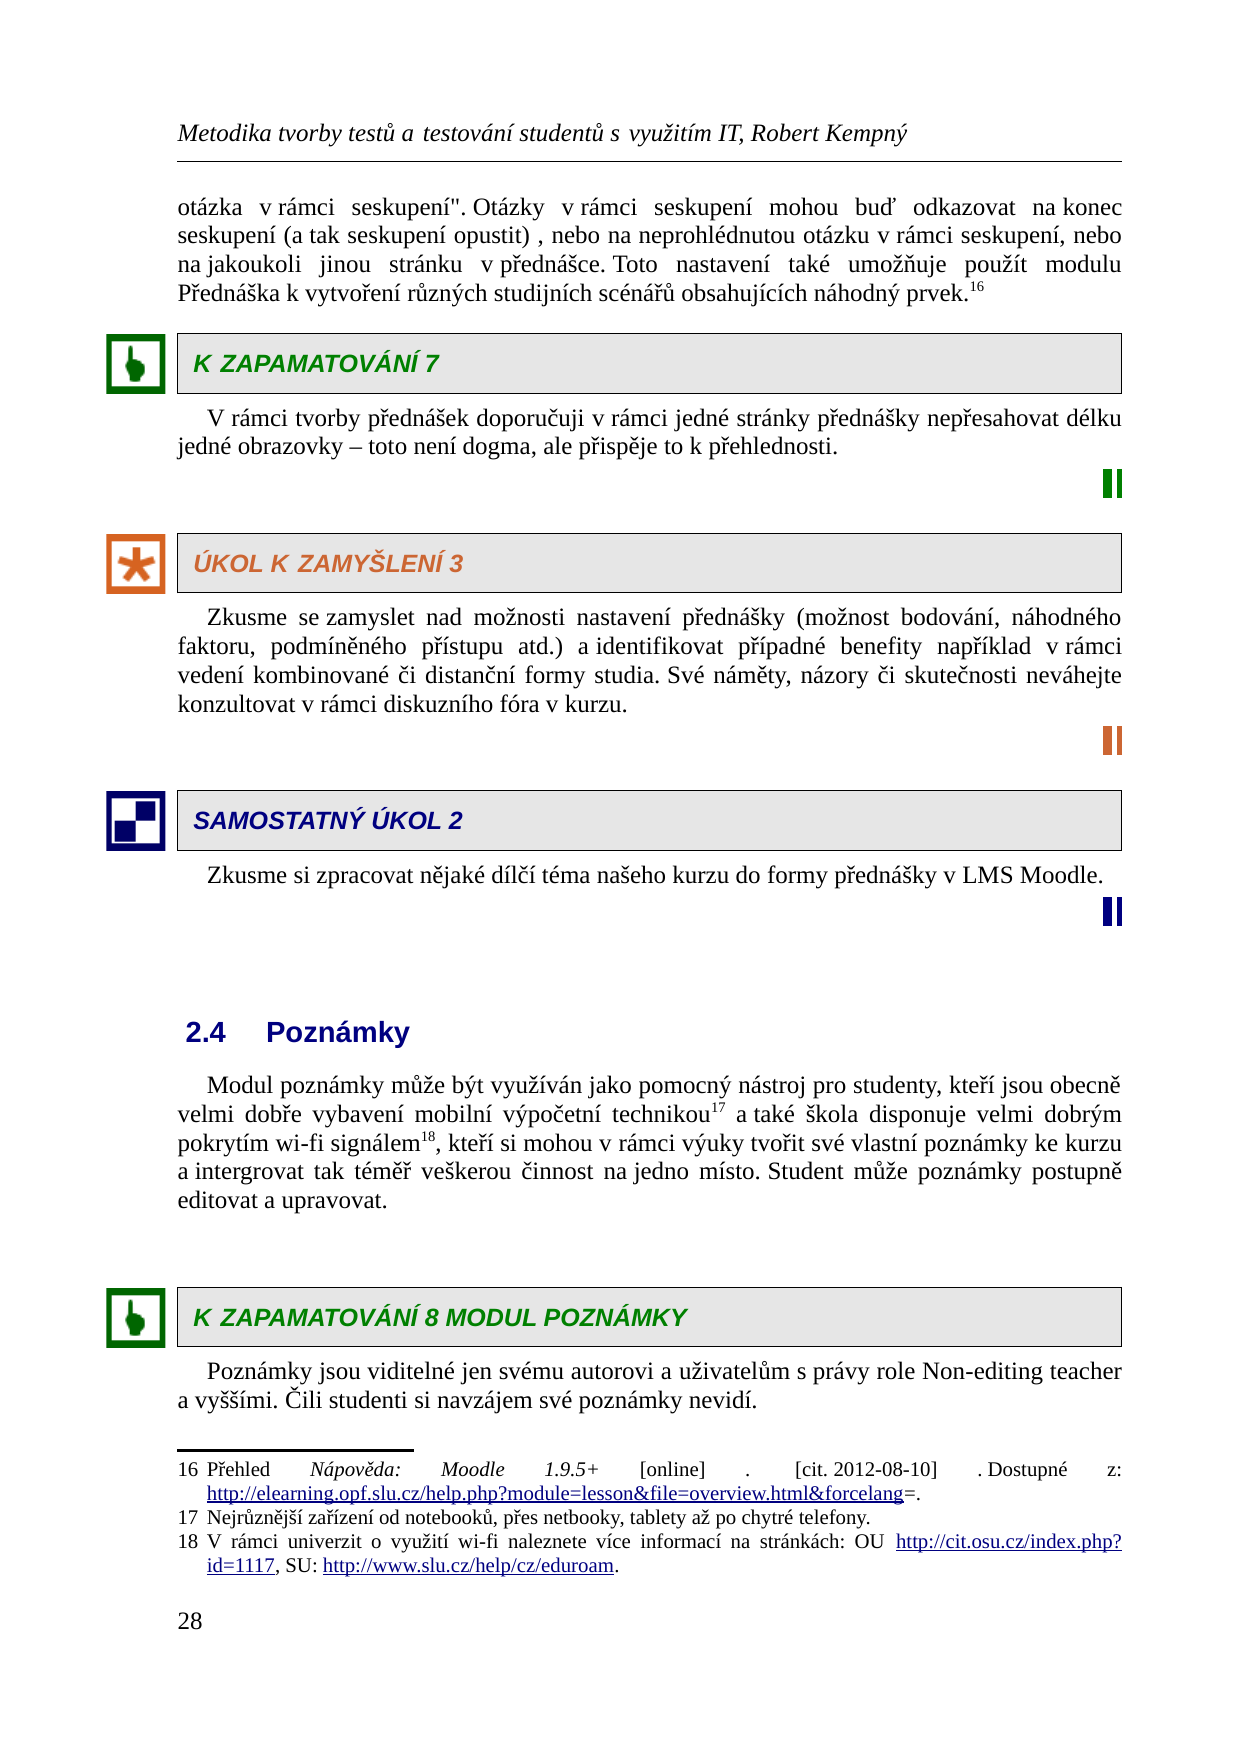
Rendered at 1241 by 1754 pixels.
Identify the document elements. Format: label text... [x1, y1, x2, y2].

subtitle Poznámky [177, 1015, 1122, 1049]
text Zkusme se zamyslet nad možnosti nastavení přednášky (možnost bodování, náhodného faktoru, podmíněného přístupu atd.) a identifikovat případné benefity například v rámci vedení kombinované či distanční formy studia. Své náměty, názory či skutečnosti neváhejte konzultovat v rámci diskuzního fóra v kurzu. [177, 602, 1122, 717]
text Nejrůznější zařízení od notebooků, přes netbooky, tablety až po chytré telefony. [177, 1505, 1122, 1529]
text otázka v rámci seskupení". Otázky v rámci seskupení mohou buď odkazovat na konec seskupení (a tak seskupení opustit) , nebo na neprohlédnutou otázku v rámci seskupení, nebo na jakoukoli jinou stránku v přednášce. Toto nastavení také umožňuje použít modulu Přednáška k vytvoření různých studijních scénářů obsahujících náhodný prvek. [177, 192, 1122, 307]
text Modul poznámky může být využíván jako pomocný nástroj pro studenty, kteří jsou obecně velmi dobře vybavení mobilní výpočetní technikou a také škola disponuje velmi dobrým pokrytím wi­‑fi signálem, kteří si mohou v rámci výuky tvořit své vlastní poznámky ke kurzu a intergrovat tak téměř veškerou činnost na jedno místo. Student může poznámky postupně editovat a upravovat. [177, 1070, 1122, 1214]
text Zkusme si zpracovat nějaké dílčí téma našeho kurzu do formy přednášky v LMS Moodle. [177, 860, 1122, 888]
picture [106, 791, 166, 851]
picture [106, 1288, 166, 1348]
text K zapamatování 8 Modul poznámky [178, 1288, 1121, 1346]
text Přehled Nápověda: Moodle 1.9.5+ [online] . [cit. 2012-08-10] . Dostupné z: http://elearning.opf.slu.cz/help.php?module=lesson&file=overview.html&forcelang=. [177, 1457, 1122, 1505]
text V rámci tvorby přednášek doporučuji v rámci jedné stránky přednášky nepřesahovat délku jedné obrazovky – toto není dogma, ale přispěje to k přehlednosti. [177, 403, 1122, 460]
text V rámci univerzit o využití wi-fi naleznete více informací na stránkách: OU http://cit.osu.cz/index.php?id=1117, SU: http://www.slu.cz/help/cz/eduroam. [177, 1529, 1122, 1577]
text Samostatný úkol 2 [178, 791, 1121, 850]
text Úkol k zamyšlení 3 [178, 534, 1121, 592]
picture [106, 334, 166, 394]
picture [106, 534, 166, 594]
text K zapamatování 7 [178, 334, 1121, 393]
text Poznámky jsou viditelné jen svému autorovi a uživatelům s právy role Non­‑editing teacher a vyššími. Čili studenti si navzájem své poznámky nevidí. [177, 1356, 1122, 1414]
